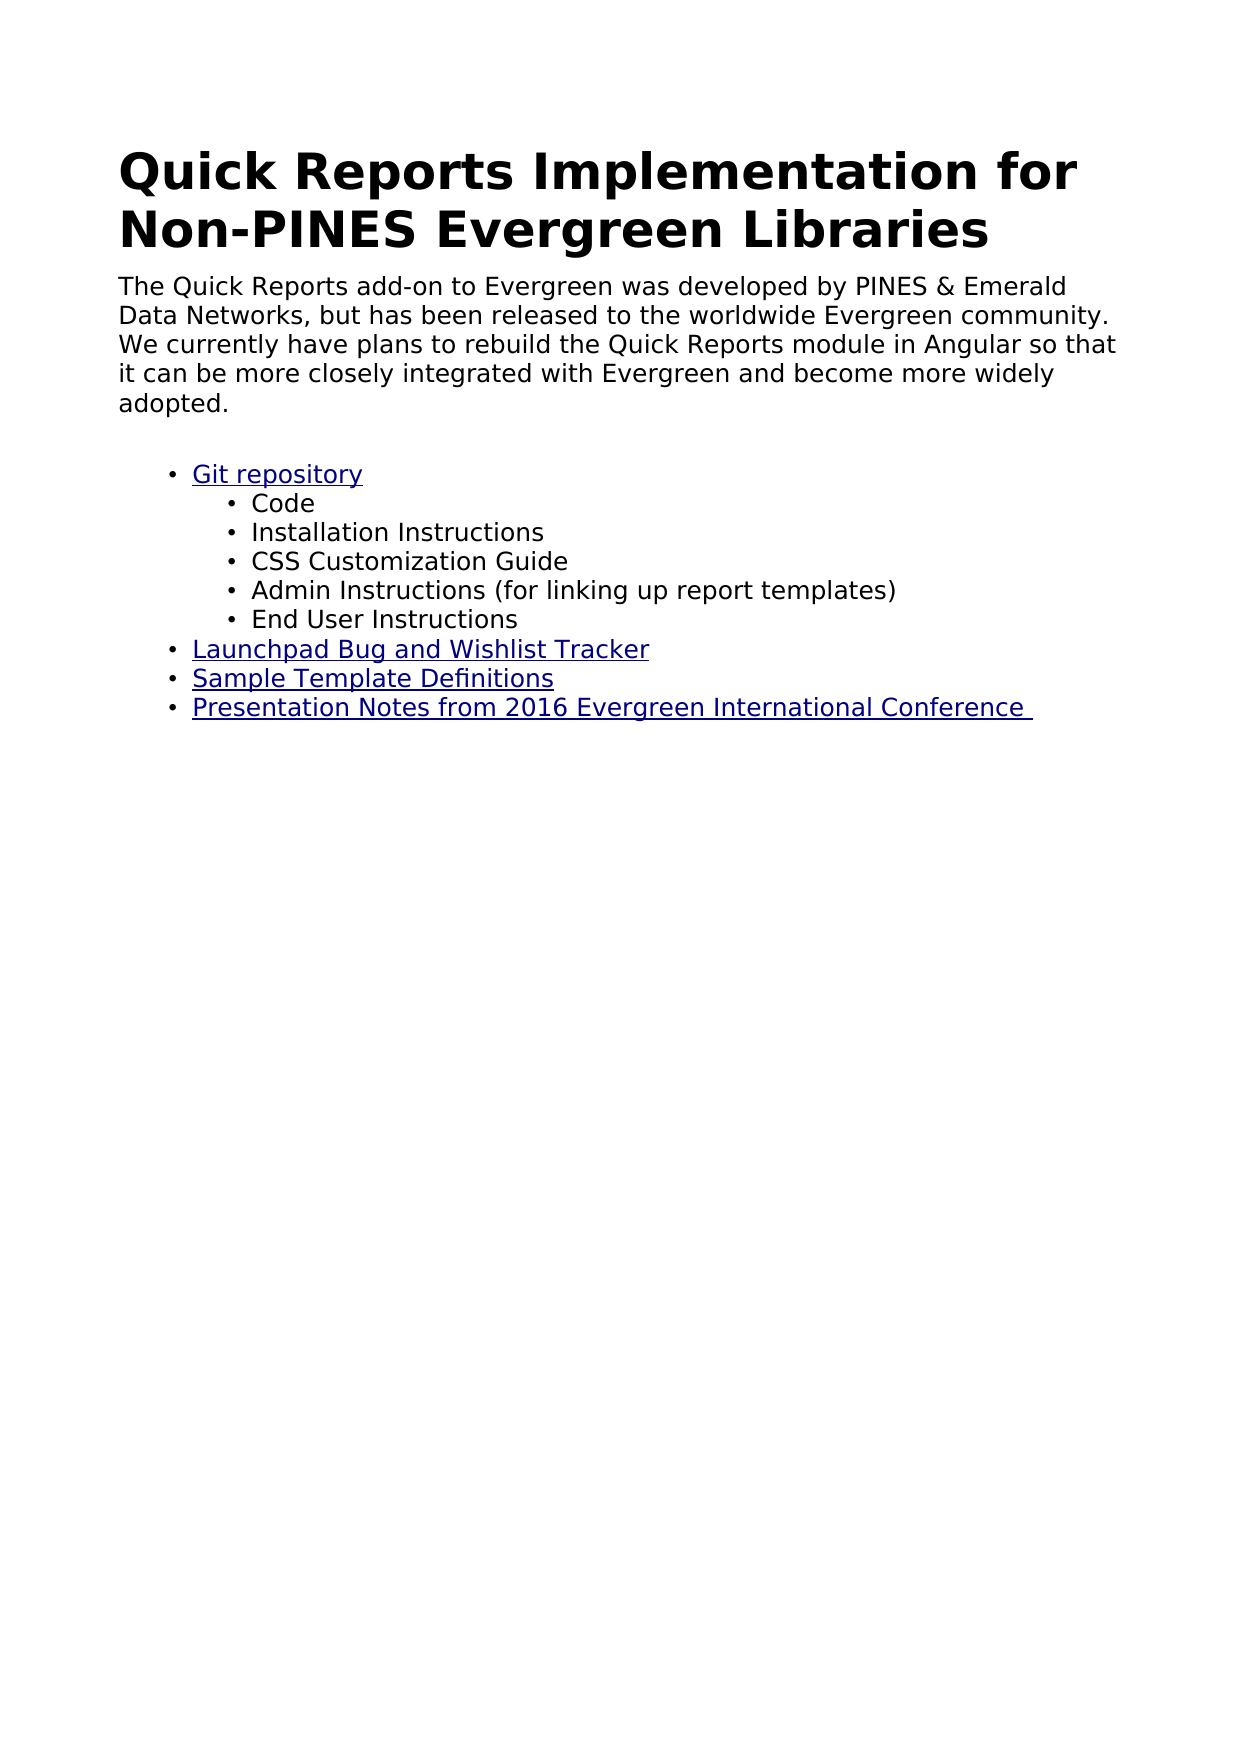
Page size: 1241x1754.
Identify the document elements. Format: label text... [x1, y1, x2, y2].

list Installation Instructions [236, 518, 1122, 547]
subtitle Quick Reports Implementation for Non-PINES Evergreen Libraries [118, 143, 1122, 259]
list Presentation Notes from 2016 Evergreen International Conference [177, 693, 1122, 722]
list Launchpad Bug and Wishlist Tracker [177, 635, 1122, 664]
list Code [236, 489, 1122, 518]
text The Quick Reports add-on to Evergreen was developed by PINES & Emerald Data Networks, but has been released to the worldwide Evergreen community. We currently have plans to rebuild the Quick Reports module in Angular so that it can be more closely integrated with Evergreen and become more widely adopted. [118, 272, 1122, 418]
list Sample Template Definitions [177, 664, 1122, 693]
list End User Instructions [236, 606, 1122, 635]
list CSS Customization Guide [236, 547, 1122, 577]
list Git repository [177, 460, 1122, 489]
list Admin Instructions (for linking up report templates) [236, 577, 1122, 606]
